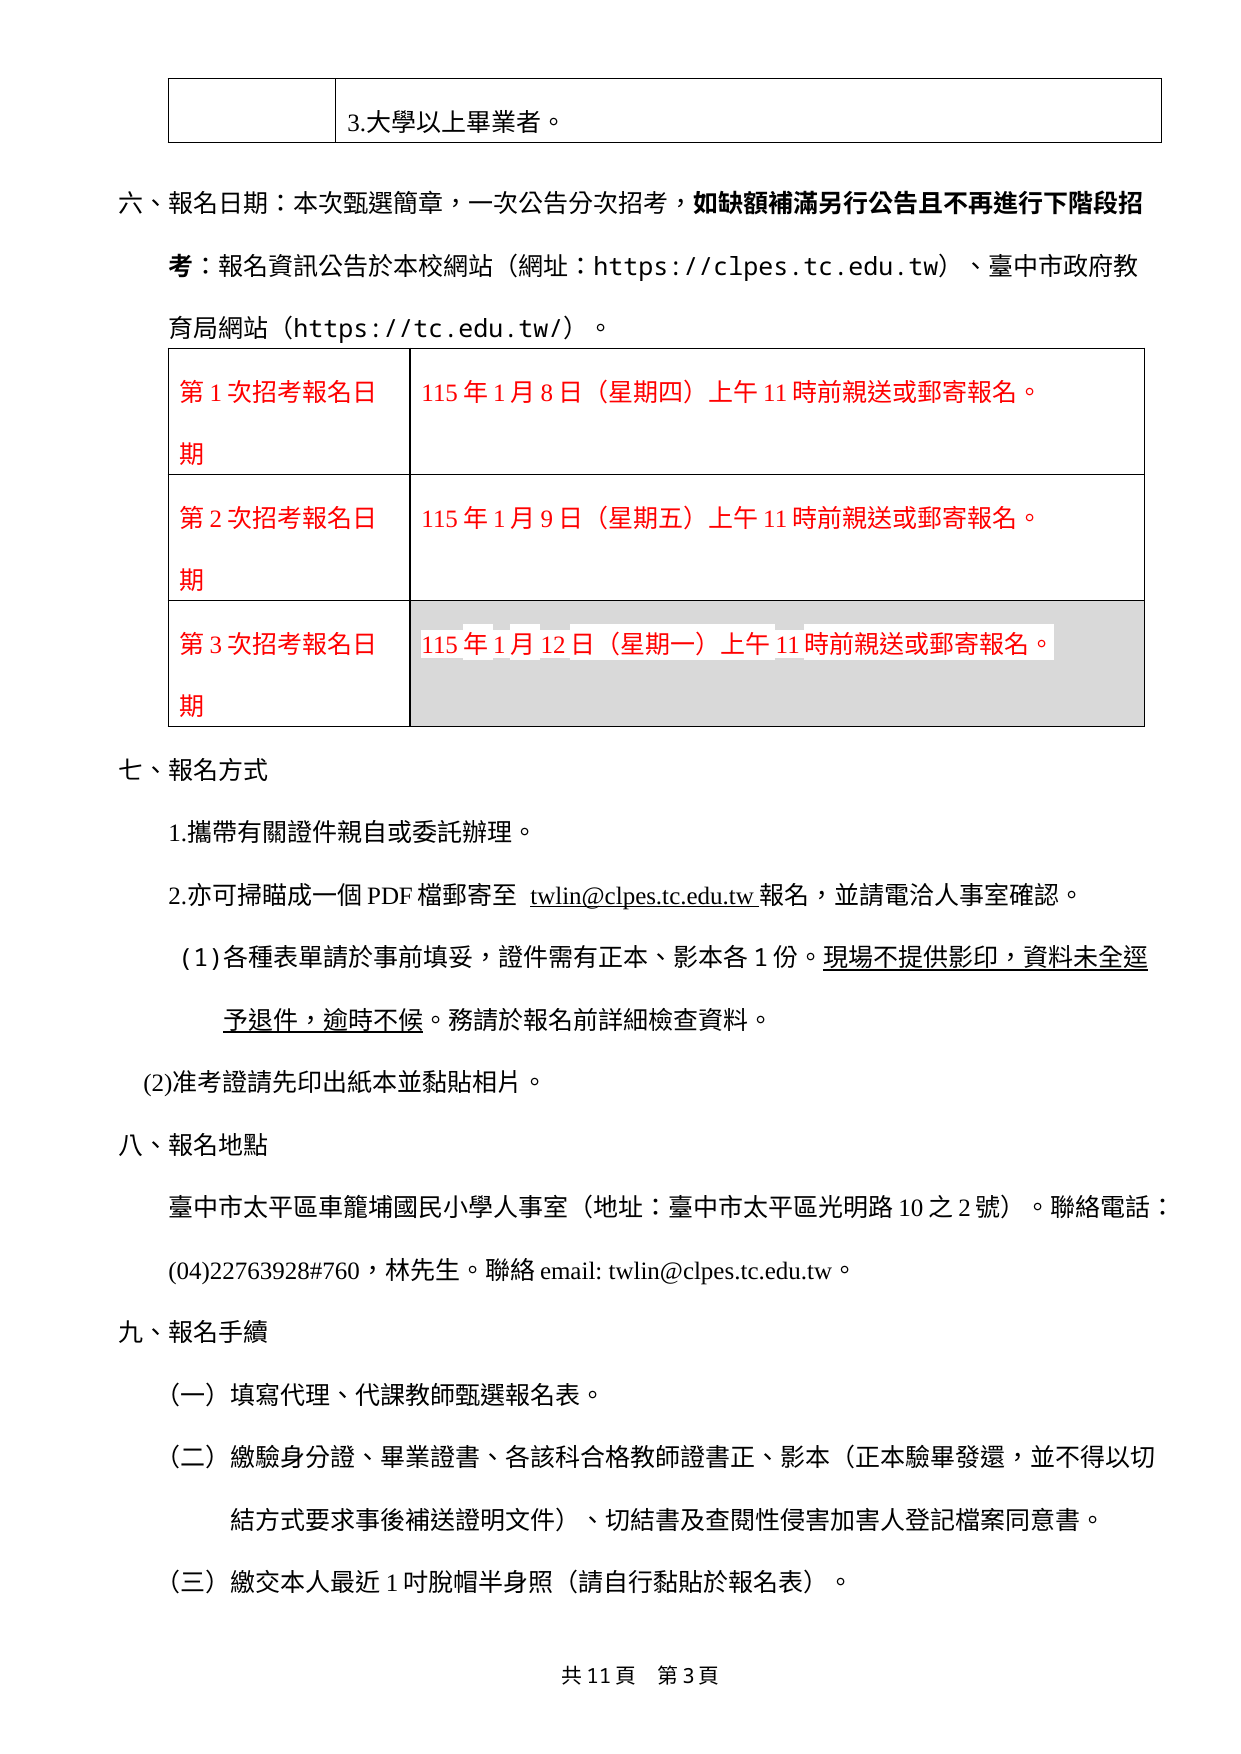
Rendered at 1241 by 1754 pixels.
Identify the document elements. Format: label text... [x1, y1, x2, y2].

text （三）繳交本人最近1吋脫帽半身照（請自行黏貼於報名表）。 [156, 1539, 1162, 1602]
table_cell 3.大學以上畢業者。 [336, 79, 1161, 142]
table_cell 115年1月12日（星期一）上午11時前親送或郵寄報名。 [411, 601, 1144, 726]
table_cell 115年1月9日（星期五）上午11時前親送或郵寄報名。 [411, 475, 1144, 599]
text （一）填寫代理、代課教師甄選報名表。 [118, 1352, 1162, 1414]
text 六、報名日期：本次甄選簡章，一次公告分次招考，如缺額補滿另行公告且不再進行下階段招考：報名資訊公告於本校網站（網址：https://clpes.tc.edu.tw）、臺中市政府教育局網站（https://tc.edu.tw/）。 [118, 160, 1162, 347]
text 八、報名地點 臺中市太平區車籠埔國民小學人事室（地址：臺中市太平區光明路10之2號）。聯絡電話：(04)22763928#760，林先生。聯絡email: twlin@clpes.tc.edu.tw。 [118, 1102, 1162, 1289]
text (2)准考證請先印出紙本並黏貼相片。 [118, 1039, 1162, 1102]
table_cell 第2次招考報名日期 [169, 475, 409, 599]
table_cell 第3次招考報名日期 [169, 601, 409, 726]
text 七、報名方式 1.攜帶有關證件親自或委託辦理。 [118, 727, 1162, 852]
text (1)各種表單請於事前填妥，證件需有正本、影本各1份。現場不提供影印，資料未全逕 [118, 914, 1162, 977]
text 2.亦可掃瞄成一個PDF檔郵寄至 twlin@clpes.tc.edu.tw報名，並請電洽人事室確認。 [118, 852, 1162, 914]
text （二）繳驗身分證、畢業證書、各該科合格教師證書正、影本（正本驗畢發還，並不得以切結方式要求事後補送證明文件）、切結書及查閱性侵害加害人登記檔案同意書。 [156, 1414, 1162, 1539]
table_header 第1次招考報名日期 [169, 349, 409, 473]
text 九、報名手續 [118, 1289, 1162, 1352]
text 予退件，逾時不候。務請於報名前詳細檢查資料。 [118, 977, 1162, 1039]
table_header 115年1月8日（星期四）上午11時前親送或郵寄報名。 [411, 349, 1144, 473]
table_cell [169, 79, 335, 142]
